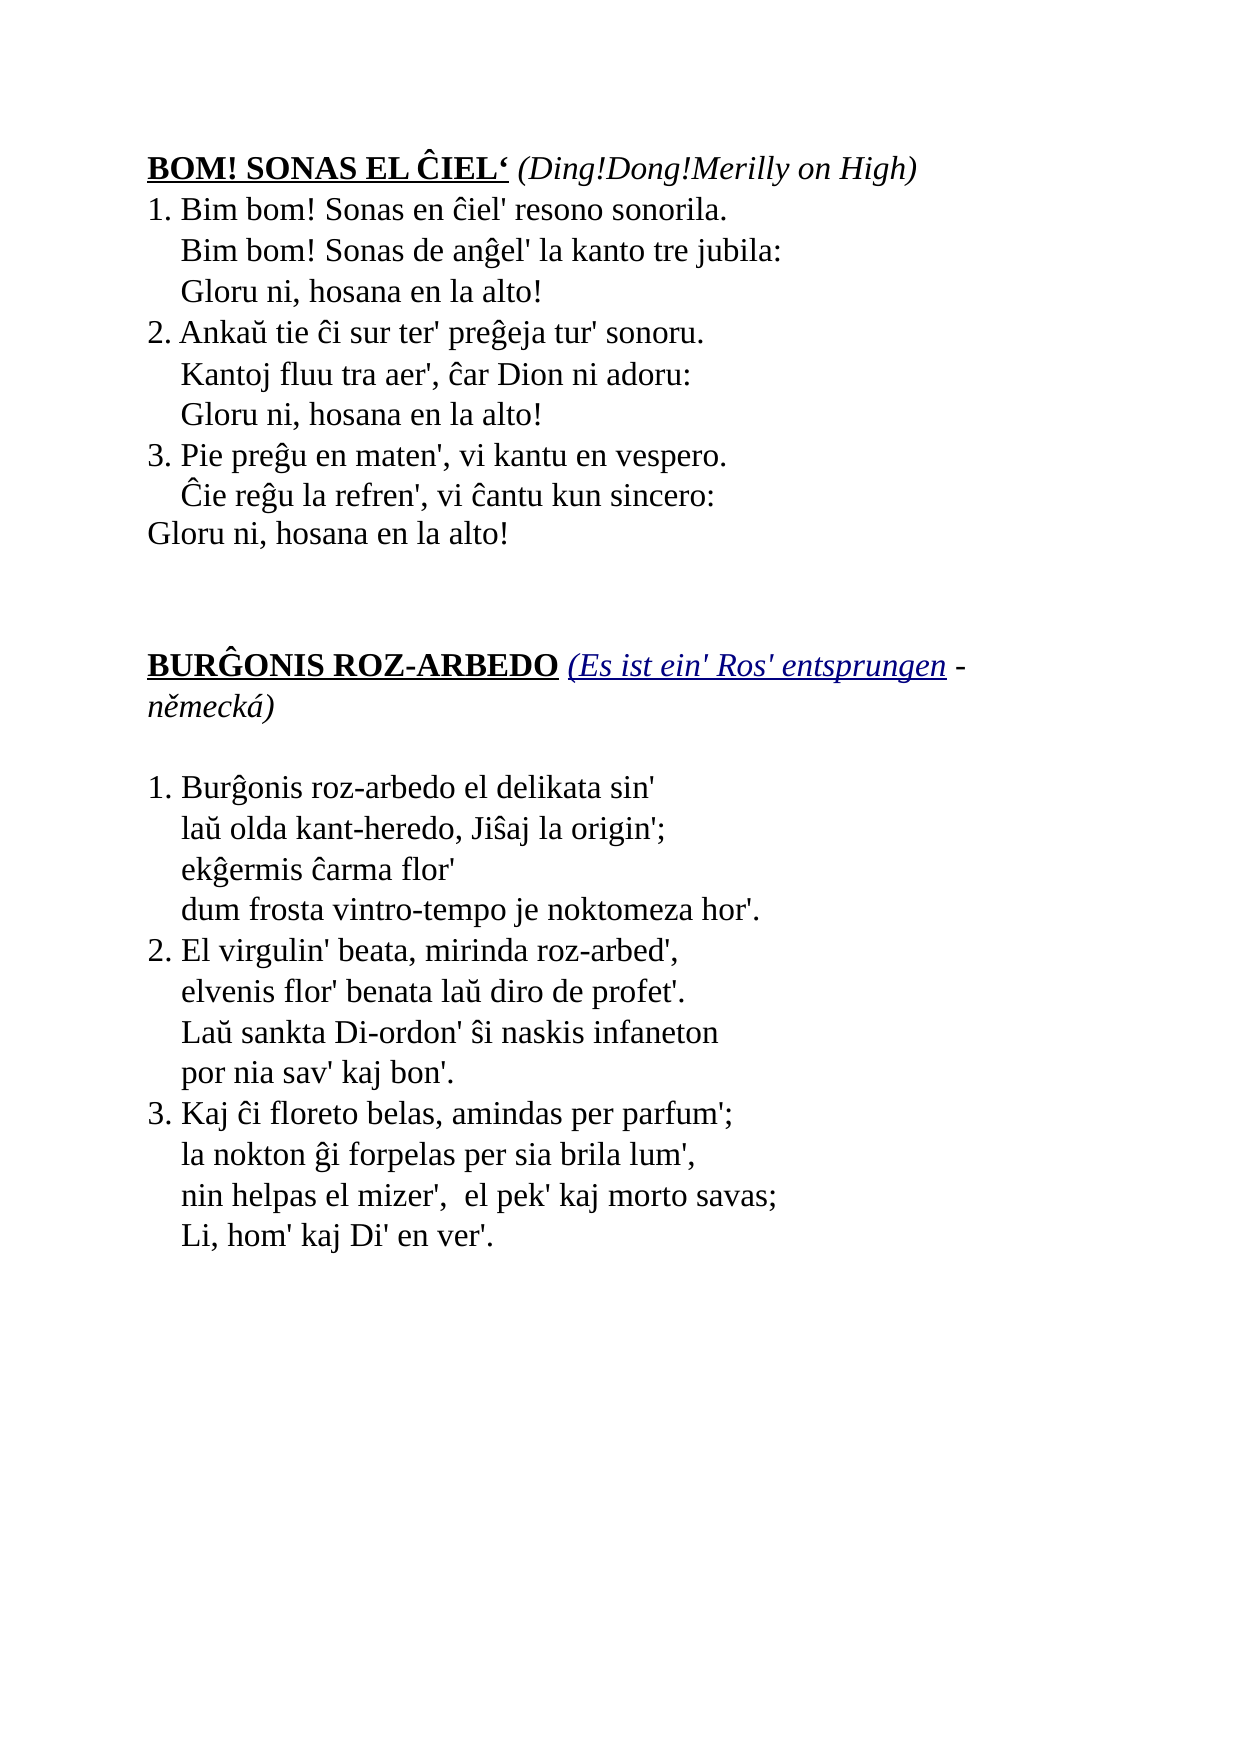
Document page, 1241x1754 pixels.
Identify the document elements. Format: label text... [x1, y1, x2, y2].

text Kantoj fluu tra aer', ĉar Dion ni adoru: [147, 354, 728, 392]
text Gloru ni, hosana en la alto! [147, 272, 1063, 310]
text nin helpas el mizer', el pek' kaj morto savas; [147, 1175, 1068, 1213]
text ekĝermis ĉarma flor' [147, 849, 1068, 887]
text 1. Burĝonis roz-arbedo el delikata sin' [147, 767, 1068, 806]
text laŭ olda kant-heredo, Jiŝaj la origin'; [147, 808, 1068, 847]
text Ĉie reĝu la refren', vi ĉantu kun sincero: Gloru ni, hosana en la alto! [147, 475, 811, 552]
text BOM! SONAS EL ĈIEL‘ (Ding!Dong!Merilly on High) [147, 148, 1063, 186]
text BURĜONIS ROZ-ARBEDO (Es ist ein' Ros' entsprungen - německá) [147, 645, 1068, 724]
text Gloru ni, hosana en la alto! [147, 394, 728, 433]
text Laŭ sankta Di-ordon' ŝi naskis infaneton [147, 1012, 1068, 1050]
text la nokton ĝi forpelas per sia brila lum', [147, 1134, 1068, 1172]
text Li, hom' kaj Di' en ver'. [147, 1216, 1068, 1254]
text 3. Kaj ĉi floreto belas, amindas per parfum'; [147, 1093, 1068, 1132]
text elvenis flor' benata laŭ diro de profet'. [147, 971, 1068, 1009]
text 2. El virgulin' beata, mirinda roz-arbed', [147, 930, 1068, 969]
text por nia sav' kaj bon'. [147, 1053, 1068, 1091]
text 3. Pie preĝu en maten', vi kantu en vespero. [147, 435, 728, 474]
text 2. Ankaŭ tie ĉi sur ter' preĝeja tur' sonoru. [147, 313, 1063, 351]
text 1. Bim bom! Sonas en ĉiel' resono sonorila. [147, 189, 1063, 228]
text Bim bom! Sonas de anĝel' la kanto tre jubila: [147, 230, 1063, 269]
text dum frosta vintro-tempo je noktomeza hor'. [147, 890, 1068, 928]
